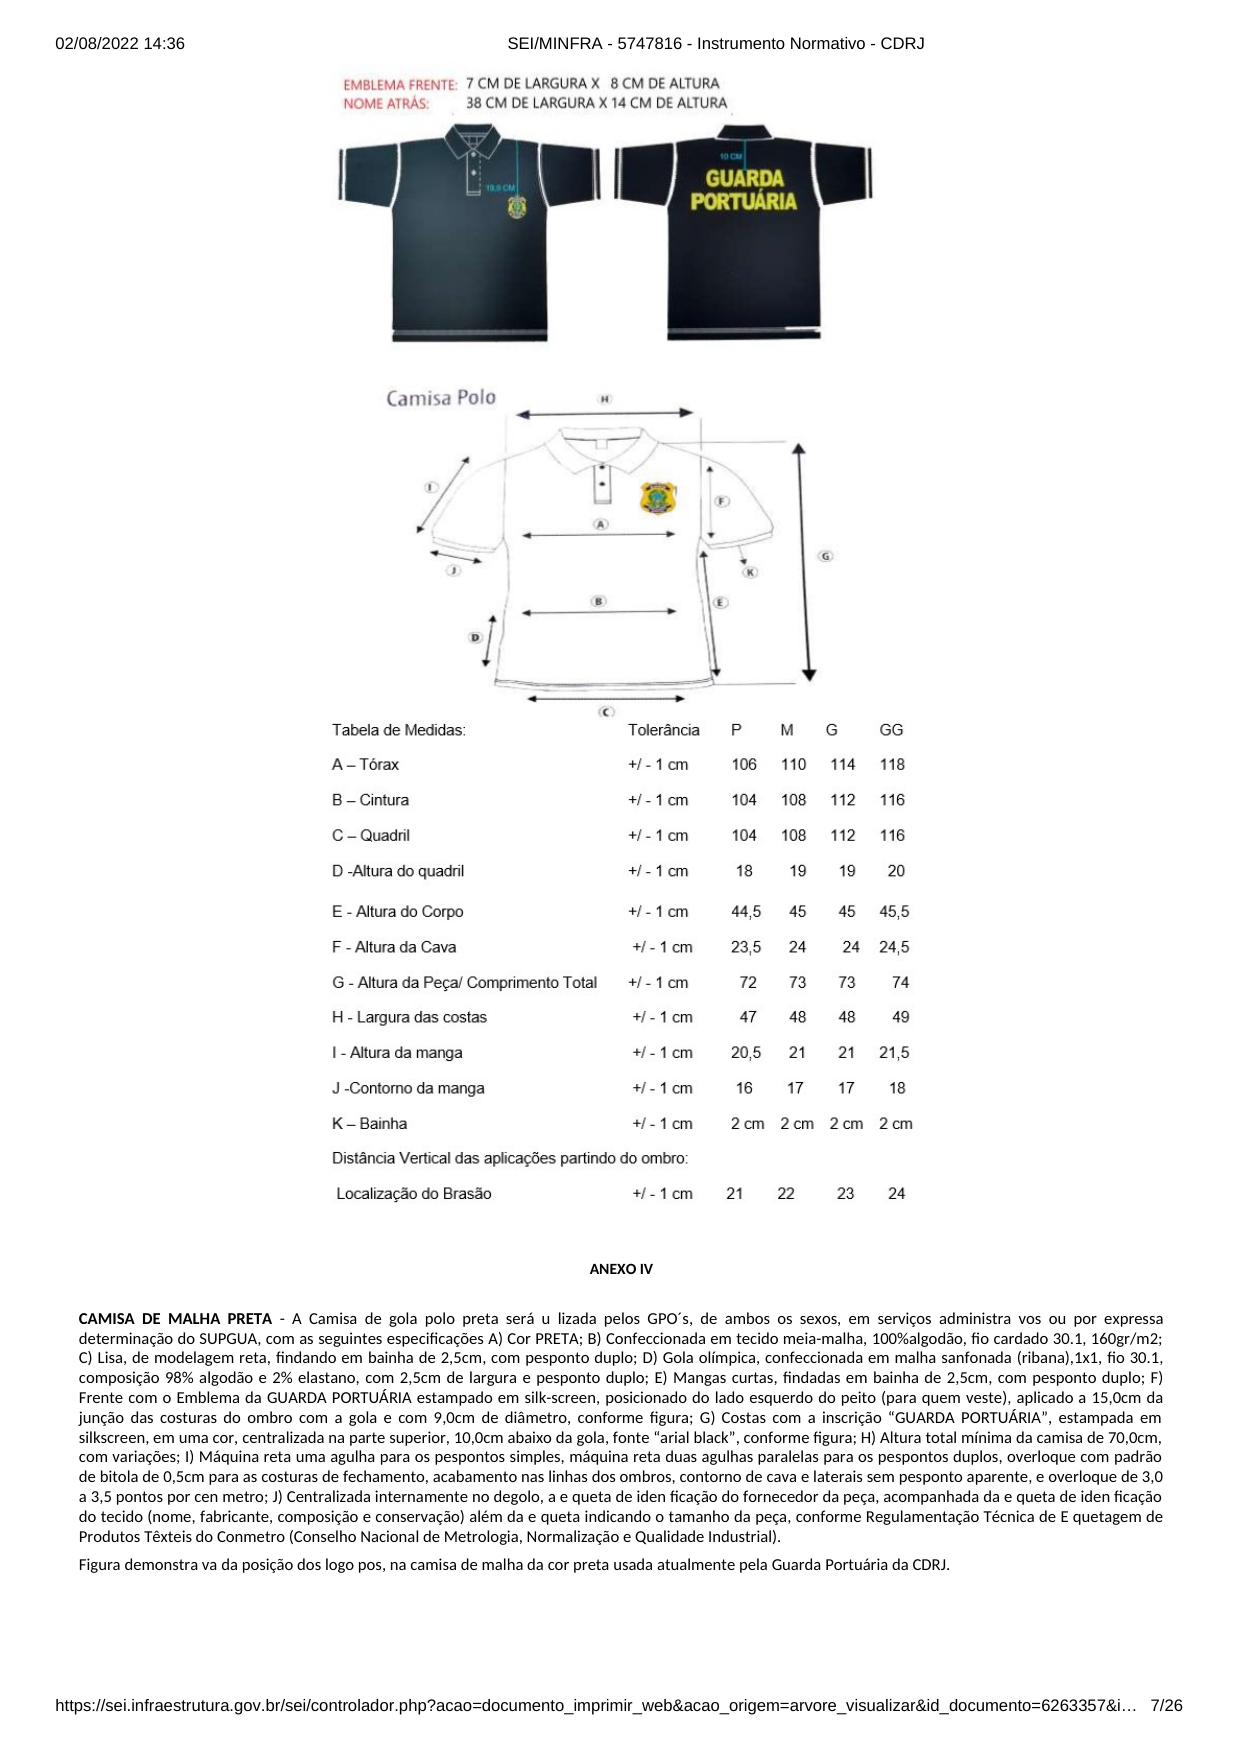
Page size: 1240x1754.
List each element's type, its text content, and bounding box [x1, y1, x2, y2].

text CAMISA DE MALHA PRETA - A Camisa de gola polo preta será u lizada pelos GPO´s, de ambos os sexos, em serviços administra vos ou por expressa determinação do SUPGUA, com as seguintes especificações A) Cor PRETA; B) Confeccionada em tecido meia-malha, 100%algodão, fio cardado 30.1, 160gr/m2; C) Lisa, de modelagem reta, findando em bainha de 2,5cm, com pesponto duplo; D) Gola olímpica, confeccionada em malha sanfonada (ribana),1x1, fio 30.1, composição 98% algodão e 2% elastano, com 2,5cm de largura e pesponto duplo; E) Mangas curtas, findadas em bainha de 2,5cm, com pesponto duplo; F) Frente com o Emblema da GUARDA PORTUÁRIA estampado em silk-screen, posicionado do lado esquerdo do peito (para quem veste), aplicado a 15,0cm da junção das costuras do ombro com a gola e com 9,0cm de diâmetro, conforme figura; G) Costas com a inscrição “GUARDA PORTUÁRIA”, estampada em silkscreen, em uma cor, centralizada na parte superior, 10,0cm abaixo da gola, fonte “arial black”, conforme figura; H) Altura total mínima da camisa de 70,0cm, com variações; I) Máquina reta uma agulha para os pespontos simples, máquina reta duas agulhas paralelas para os pespontos duplos, overloque com padrão de bitola de 0,5cm para as costuras de fechamento, acabamento nas linhas dos ombros, contorno de cava e laterais sem pesponto aparente, e overloque de 3,0 a 3,5 pontos por cen metro; J) Centralizada internamente no degolo, a e queta de iden ficação do fornecedor da peça, acompanhada da e queta de iden ficação do tecido (nome, fabricante, composição e conservação) além da e queta indicando o tamanho da peça, conforme Regulamentação Técnica de E quetagem de Produtos Têxteis do Conmetro (Conselho Nacional de Metrologia, Normalização e Qualidade Industrial). [79, 1309, 1164, 1546]
subtitle ANEXO IV [74, 1259, 1169, 1278]
text Figura demonstra va da posição dos logo pos, na camisa de malha da cor preta usada atualmente pela Guarda Portuária da CDRJ. [79, 1554, 1177, 1574]
